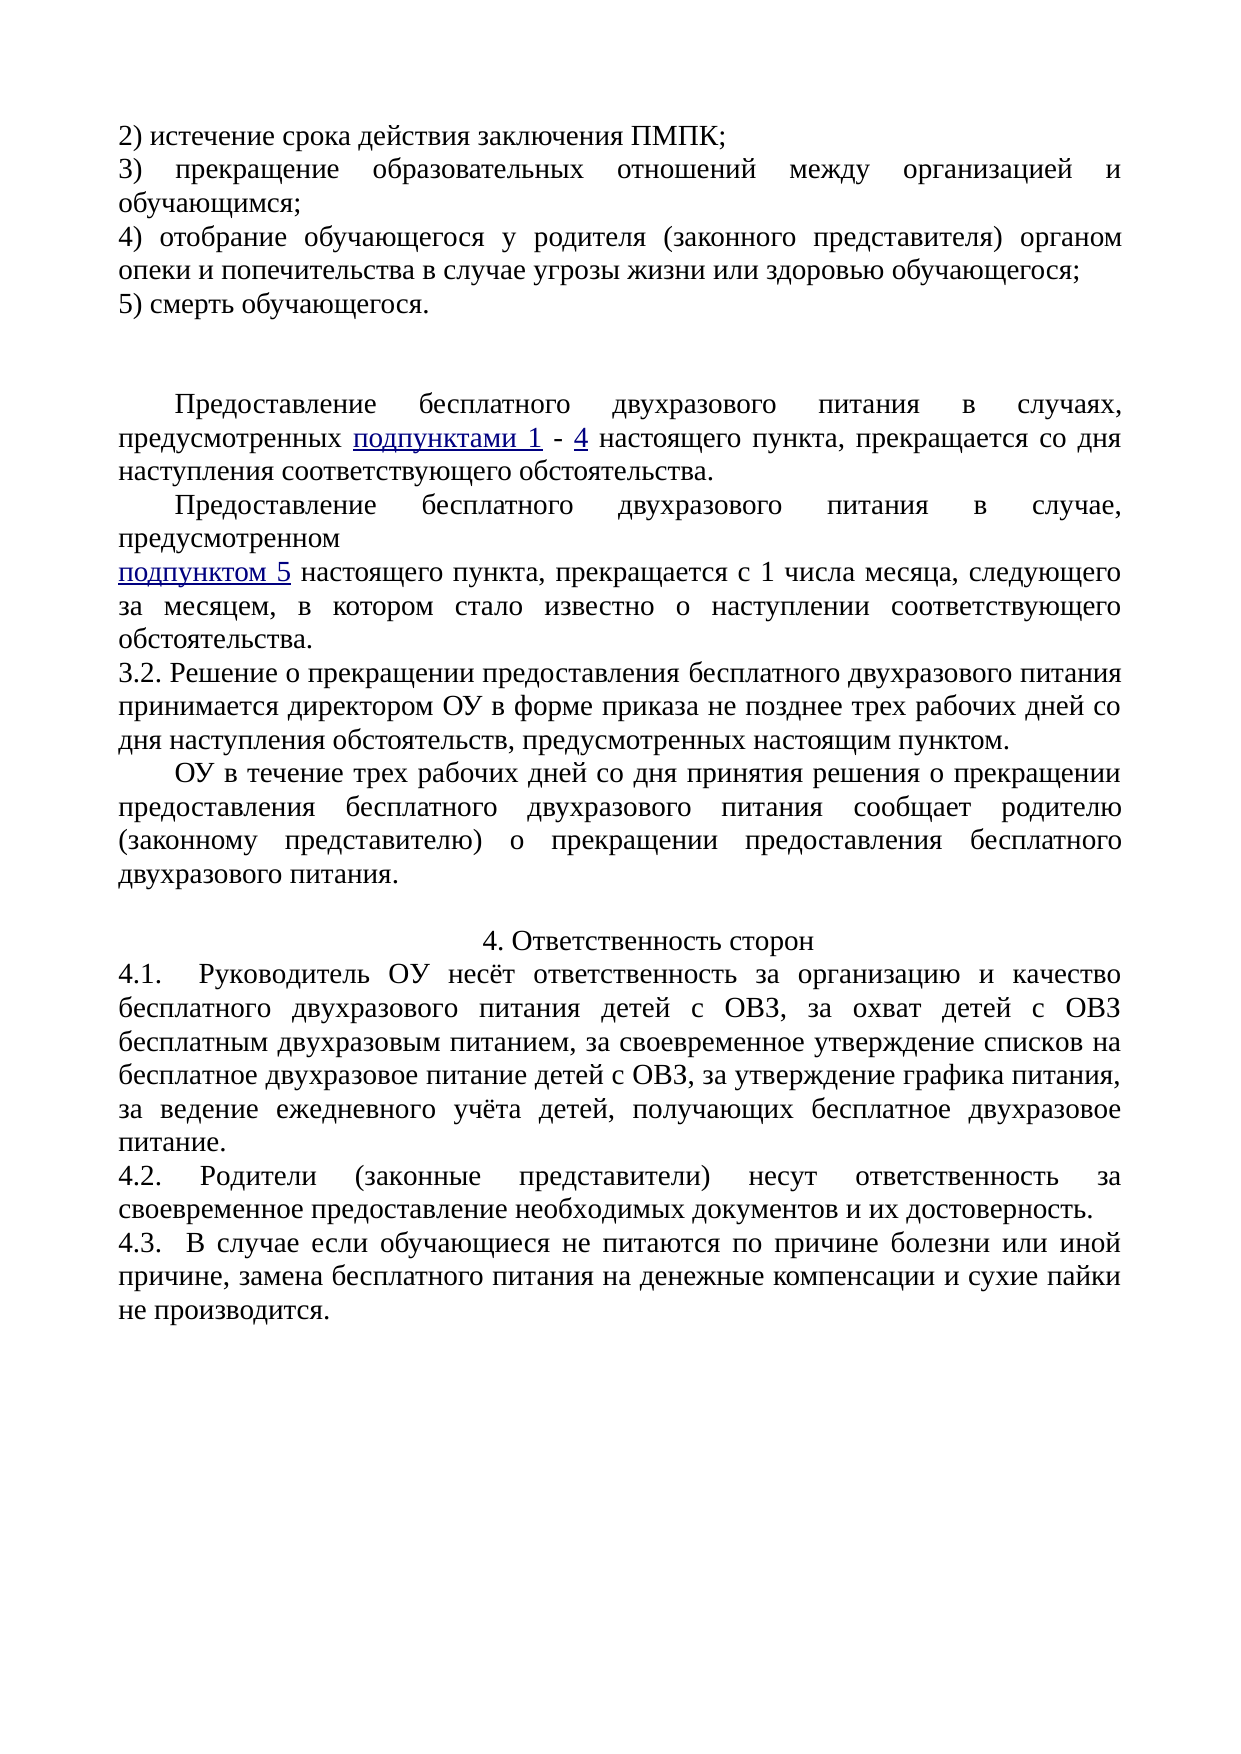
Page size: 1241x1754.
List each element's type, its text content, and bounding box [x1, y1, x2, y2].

text ОУ в течение трех рабочих дней со дня принятия решения о прекращении предоставления бесплатного двухразового питания сообщает родителю (законному представителю) о прекращении предоставления бесплатного двухразового питания. [118, 755, 1122, 889]
text 4. Ответственность сторон [118, 923, 1122, 957]
text 4.3. В случае если обучающиеся не питаются по причине болезни или иной причине, замена бесплатного питания на денежные компенсации и сухие пайки не производится. [118, 1225, 1122, 1326]
text 2) истечение срока действия заключения ПМПК; [118, 118, 1122, 152]
text 5) смерть обучающегося. [118, 286, 1122, 319]
text 4) отобрание обучающегося у родителя (законного представителя) органом опеки и попечительства в случае угрозы жизни или здоровью обучающегося; [118, 219, 1122, 286]
text Предоставление бесплатного двухразового питания в случаях, предусмотренных подпунктами 1 - 4 настоящего пункта, прекращается со дня наступления соответствующего обстоятельства. [118, 386, 1122, 487]
text Предоставление бесплатного двухразового питания в случае, предусмотренном [118, 487, 1122, 554]
text 3) прекращение образовательных отношений между организацией и обучающимся; [118, 152, 1122, 219]
text 4.2. Родители (законные представители) несут ответственность за своевременное предоставление необходимых документов и их достоверность. [118, 1158, 1122, 1225]
text 3.2. Решение о прекращении предоставления бесплатного двухразового питания принимается директором ОУ в форме приказа не позднее трех рабочих дней со дня наступления обстоятельств, предусмотренных настоящим пунктом. [118, 655, 1122, 755]
text 4.1. Руководитель ОУ несёт ответственность за организацию и качество бесплатного двухразового питания детей с ОВЗ, за охват детей с ОВЗ бесплатным двухразовым питанием, за своевременное утверждение списков на бесплатное двухразовое питание детей с ОВЗ, за утверждение графика питания, за ведение ежедневного учёта детей, получающих бесплатное двухразовое питание. [118, 957, 1122, 1158]
text подпунктом 5 настоящего пункта, прекращается с 1 числа месяца, следующего за месяцем, в котором стало известно о наступлении соответствующего обстоятельства. [118, 554, 1122, 655]
